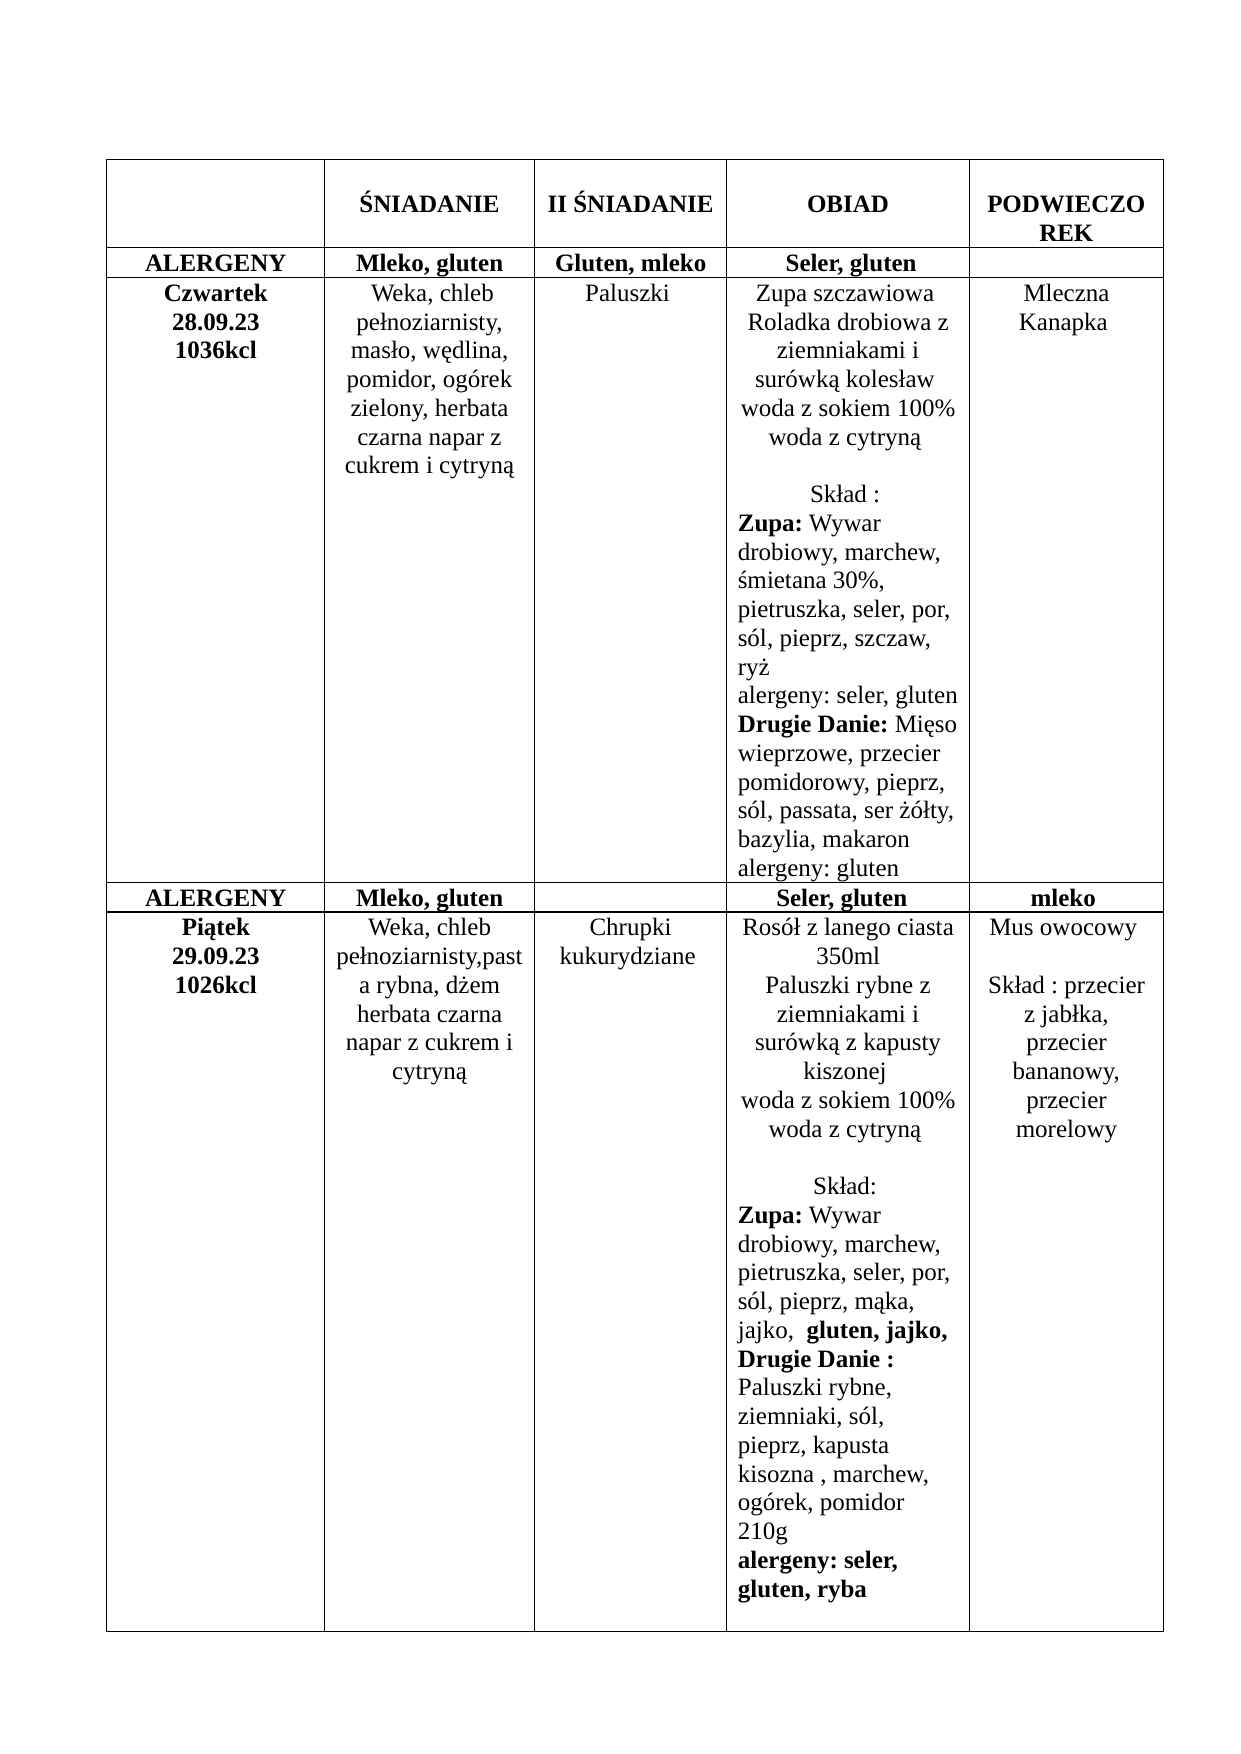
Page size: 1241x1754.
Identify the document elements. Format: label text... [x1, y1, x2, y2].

table_cell Weka, chleb pełnoziarnisty,pasta rybna, dżem herbata czarna napar z cukrem i cytryną [325, 913, 534, 1631]
table_cell Mleko, gluten [325, 883, 534, 911]
table_cell Seler, gluten [727, 248, 969, 277]
table_cell Zupa szczawiowa Roladka drobiowa z ziemniakami i surówką kolesław woda z sokiem 100% woda z cytryną Skład : Zupa: Wywar drobiowy, marchew, śmietana 30%, pietruszka, seler, por, sól, pieprz, szczaw, ryż alergeny: seler, gluten Drugie Danie: Mięso wieprzowe, przecier pomidorowy, pieprz, sól, passata, ser żółty, bazylia, makaron alergeny: gluten [727, 278, 969, 882]
table_header PODWIECZOREK [970, 160, 1163, 247]
table_header OBIAD [727, 160, 969, 247]
table_cell Seler, gluten [727, 883, 969, 911]
table_cell [535, 883, 726, 911]
table_cell ALERGENY [107, 248, 324, 277]
table_cell Paluszki [535, 278, 726, 882]
table_cell Czwartek 28.09.23 1036kcl [107, 278, 324, 882]
table_cell mleko [970, 883, 1163, 911]
table_cell Chrupki kukurydziane [535, 913, 726, 1631]
table_cell Mleko, gluten [325, 248, 534, 277]
table_cell Gluten, mleko [535, 248, 726, 277]
table_cell Mleczna Kanapka [970, 278, 1163, 882]
table_header II ŚNIADANIE [535, 160, 726, 247]
table_cell Mus owocowy Skład : przecier z jabłka, przecier bananowy, przecier morelowy [970, 913, 1163, 1631]
table_cell [970, 248, 1163, 277]
table_header [107, 160, 324, 247]
table_cell Piątek 29.09.23 1026kcl [107, 913, 324, 1631]
table_cell Rosół z lanego ciasta 350ml Paluszki rybne z ziemniakami i surówką z kapusty kiszonej woda z sokiem 100% woda z cytryną Skład: Zupa: Wywar drobiowy, marchew, pietruszka, seler, por, sól, pieprz, mąka, jajko, gluten, jajko, Drugie Danie : Paluszki rybne, ziemniaki, sól, pieprz, kapusta kisozna , marchew, ogórek, pomidor 210g alergeny: seler, gluten, ryba [727, 913, 969, 1631]
table_header ŚNIADANIE [325, 160, 534, 247]
table_cell ALERGENY [107, 883, 324, 911]
table_cell Weka, chleb pełnoziarnisty, masło, wędlina, pomidor, ogórek zielony, herbata czarna napar z cukrem i cytryną [325, 278, 534, 882]
